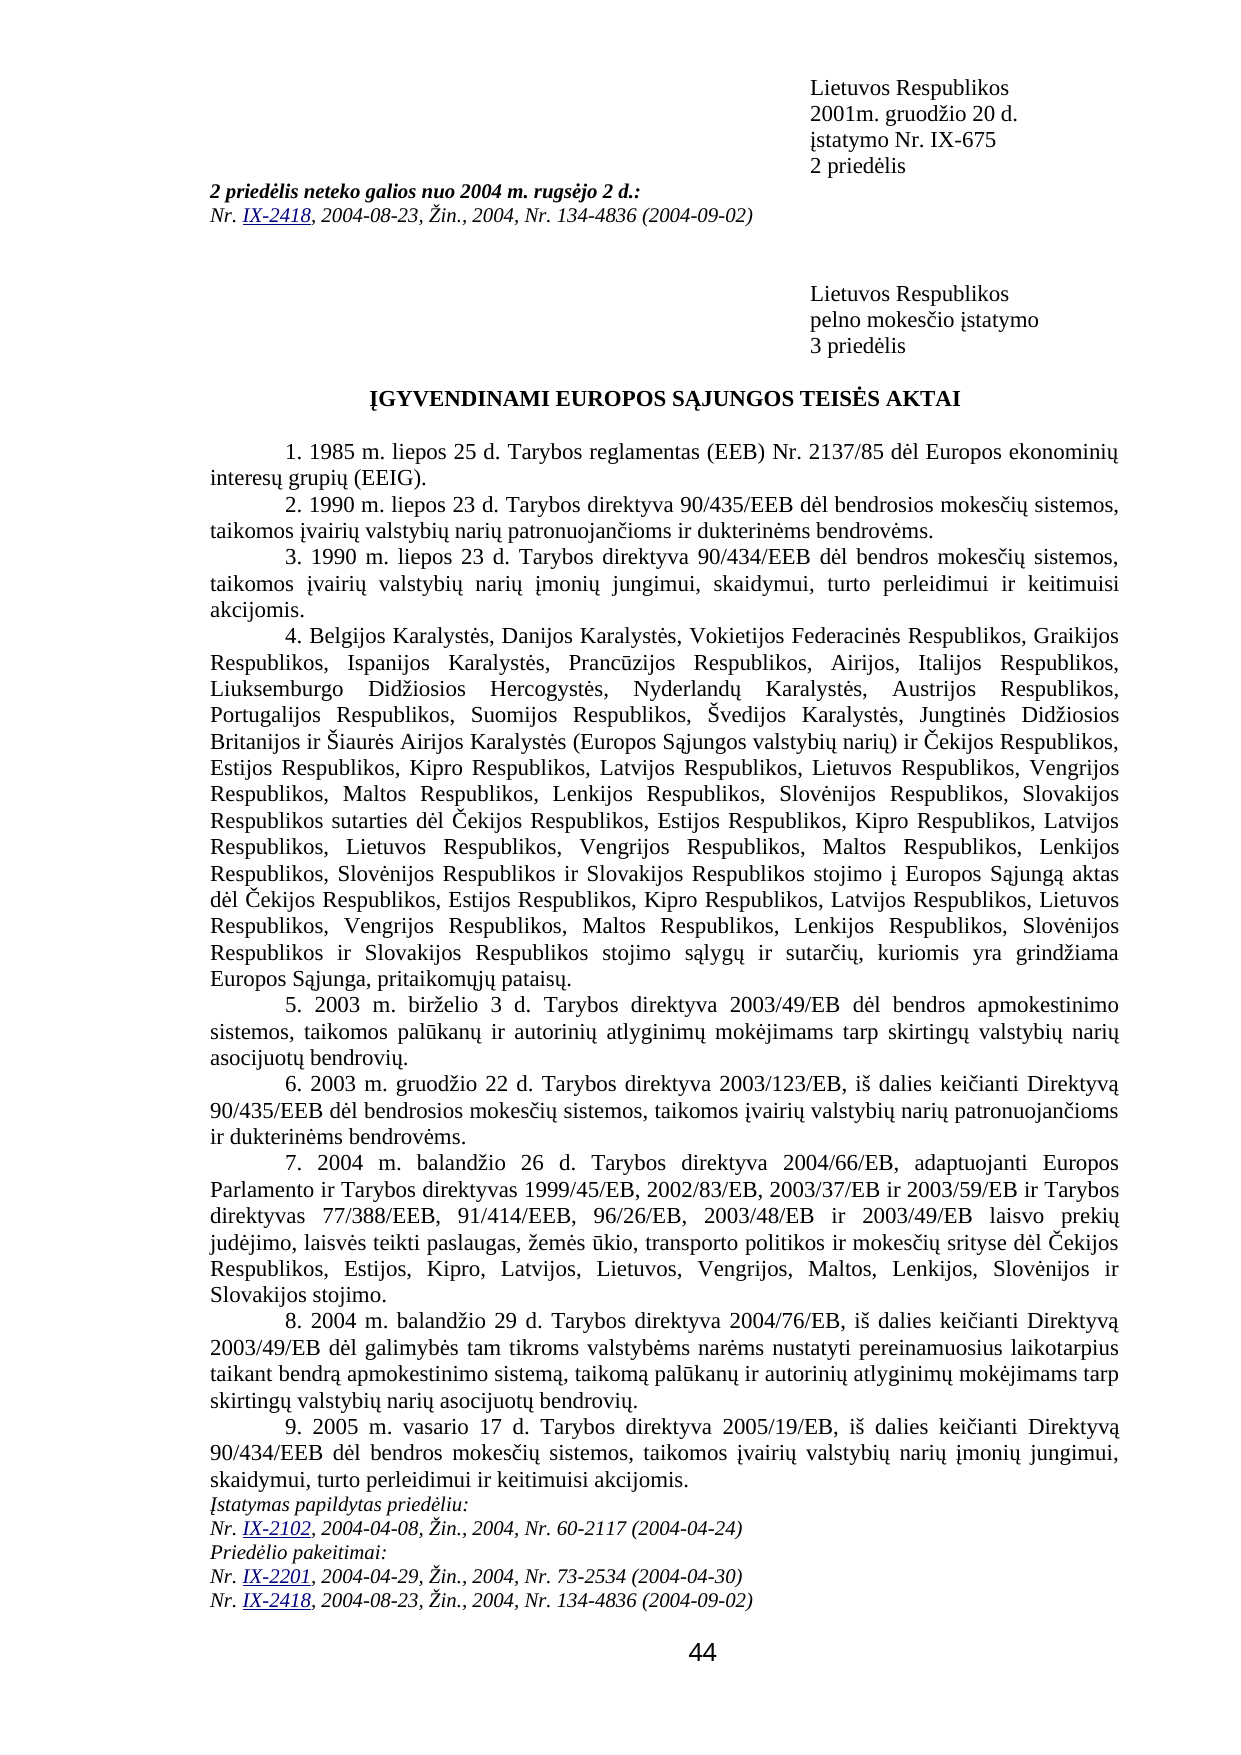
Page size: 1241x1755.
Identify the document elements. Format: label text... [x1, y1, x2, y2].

text 6. 2003 m. gruodžio 22 d. Tarybos direktyva 2003/123/EB, iš dalies keičianti Direktyvą 90/435/EEB dėl bendrosios mokesčių sistemos, taikomos įvairių valstybių narių patronuojančioms ir dukterinėms bendrovėms. [210, 1070, 1120, 1149]
text Nr. IX-2418, 2004-08-23, Žin., 2004, Nr. 134-4836 (2004-09-02) [210, 1588, 1120, 1612]
text 3. 1990 m. liepos 23 d. Tarybos direktyva 90/434/EEB dėl bendros mokesčių sistemos, taikomos įvairių valstybių narių įmonių jungimui, skaidymui, turto perleidimui ir keitimuisi akcijomis. [210, 543, 1120, 622]
text 7. 2004 m. balandžio 26 d. Tarybos direktyva 2004/66/EB, adaptuojanti Europos Parlamento ir Tarybos direktyvas 1999/45/EB, 2002/83/EB, 2003/37/EB ir 2003/59/EB ir Tarybos direktyvas 77/388/EEB, 91/414/EEB, 96/26/EB, 2003/48/EB ir 2003/49/EB laisvo prekių judėjimo, laisvės teikti paslaugas, žemės ūkio, transporto politikos ir mokesčių srityse dėl Čekijos Respublikos, Estijos, Kipro, Latvijos, Lietuvos, Vengrijos, Maltos, Lenkijos, Slovėnijos ir Slovakijos stojimo. [210, 1149, 1120, 1308]
text Lietuvos Respublikos [810, 280, 1120, 306]
text 2 priedėlis neteko galios nuo 2004 m. rugsėjo 2 d.: [210, 179, 1120, 203]
text Nr. IX-2102, 2004-04-08, Žin., 2004, Nr. 60-2117 (2004-04-24) [210, 1516, 1120, 1540]
text 1. 1985 m. liepos 25 d. Tarybos reglamentas (EEB) Nr. 2137/85 dėl Europos ekonominių interesų grupių (EEIG). [210, 438, 1120, 491]
text Lietuvos Respublikos [810, 73, 1120, 100]
text 8. 2004 m. balandžio 29 d. Tarybos direktyva 2004/76/EB, iš dalies keičianti Direktyvą 2003/49/EB dėl galimybės tam tikroms valstybėms narėms nustatyti pereinamuosius laikotarpius taikant bendrą apmokestinimo sistemą, taikomą palūkanų ir autorinių atlyginimų mokėjimams tarp skirtingų valstybių narių asocijuotų bendrovių. [210, 1308, 1120, 1413]
text 9. 2005 m. vasario 17 d. Tarybos direktyva 2005/19/EB, iš dalies keičianti Direktyvą 90/434/EEB dėl bendros mokesčių sistemos, taikomos įvairių valstybių narių įmonių jungimui, skaidymui, turto perleidimui ir keitimuisi akcijomis. [210, 1413, 1120, 1492]
text 5. 2003 m. birželio 3 d. Tarybos direktyva 2003/49/EB dėl bendros apmokestinimo sistemos, taikomos palūkanų ir autorinių atlyginimų mokėjimams tarp skirtingų valstybių narių asocijuotų bendrovių. [210, 991, 1120, 1070]
text 4. Belgijos Karalystės, Danijos Karalystės, Vokietijos Federacinės Respublikos, Graikijos Respublikos, Ispanijos Karalystės, Prancūzijos Respublikos, Airijos, Italijos Respublikos, Liuksemburgo Didžiosios Hercogystės, Nyderlandų Karalystės, Austrijos Respublikos, Portugalijos Respublikos, Suomijos Respublikos, Švedijos Karalystės, Jungtinės Didžiosios Britanijos ir Šiaurės Airijos Karalystės (Europos Sąjungos valstybių narių) ir Čekijos Respublikos, Estijos Respublikos, Kipro Respublikos, Latvijos Respublikos, Lietuvos Respublikos, Vengrijos Respublikos, Maltos Respublikos, Lenkijos Respublikos, Slovėnijos Respublikos, Slovakijos Respublikos sutarties dėl Čekijos Respublikos, Estijos Respublikos, Kipro Respublikos, Latvijos Respublikos, Lietuvos Respublikos, Vengrijos Respublikos, Maltos Respublikos, Lenkijos Respublikos, Slovėnijos Respublikos ir Slovakijos Respublikos stojimo į Europos Sąjungą aktas dėl Čekijos Respublikos, Estijos Respublikos, Kipro Respublikos, Latvijos Respublikos, Lietuvos Respublikos, Vengrijos Respublikos, Maltos Respublikos, Lenkijos Respublikos, Slovėnijos Respublikos ir Slovakijos Respublikos stojimo sąlygų ir sutarčių, kuriomis yra grindžiama Europos Sąjunga, pritaikomųjų pataisų. [210, 622, 1120, 991]
text 3 priedėlis [735, 332, 1120, 359]
text Nr. IX-2418, 2004-08-23, Žin., 2004, Nr. 134-4836 (2004-09-02) [210, 203, 1120, 227]
text įstatymo Nr. IX-675 [810, 126, 1120, 153]
text 2. 1990 m. liepos 23 d. Tarybos direktyva 90/435/EEB dėl bendrosios mokesčių sistemos, taikomos įvairių valstybių narių patronuojančioms ir dukterinėms bendrovėms. [210, 491, 1120, 543]
text Įstatymas papildytas priedėliu: [210, 1492, 1120, 1516]
subtitle ĮGYVENDINAMI EUROPOS SĄJUNGOS TEISĖS AKTAI [210, 385, 1120, 412]
text Nr. IX-2201, 2004-04-29, Žin., 2004, Nr. 73-2534 (2004-04-30) [210, 1564, 1120, 1588]
text Priedėlio pakeitimai: [210, 1540, 1120, 1564]
text 2001m. gruodžio 20 d. [810, 100, 1120, 126]
text pelno mokesčio įstatymo [735, 306, 1120, 332]
text 2 priedėlis [810, 153, 1120, 179]
